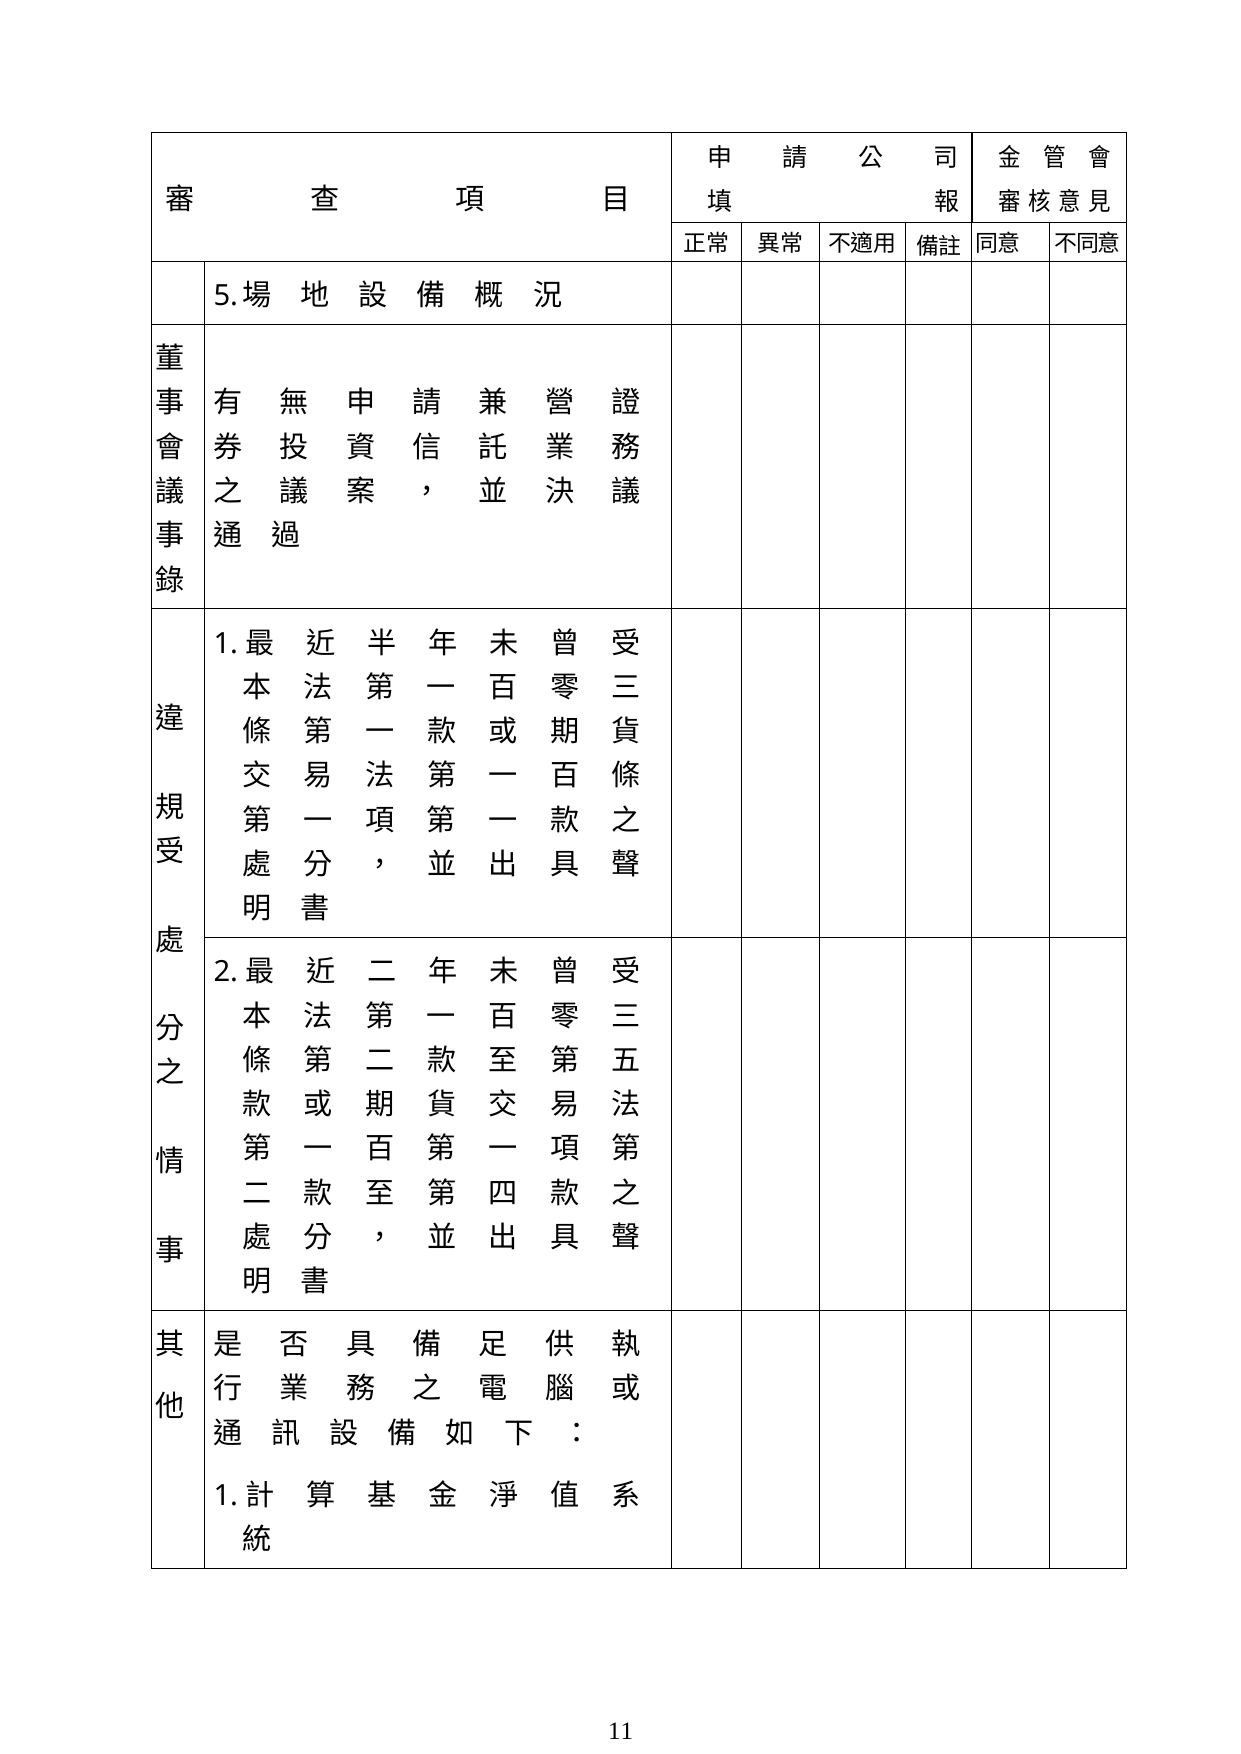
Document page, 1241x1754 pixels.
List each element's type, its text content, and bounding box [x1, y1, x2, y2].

table_cell 異常 [742, 223, 819, 261]
table_cell [1050, 1311, 1126, 1568]
table_cell 1.最近半年未曾受本法第一百零三條第一款或期貨交易法第一百條第一項第一款之處分，並出具聲明書 [205, 609, 671, 937]
table_cell [906, 1311, 971, 1568]
table_cell 董事會議事錄 [152, 325, 204, 608]
table_cell 其 他 [152, 1311, 204, 1568]
table_cell 是否具備足供執行業務之電腦或通訊設備如下： 1.計算基金淨值系統 [205, 1311, 671, 1568]
table_cell [972, 609, 1049, 937]
table_header 審 查 項 目 [152, 133, 671, 261]
table_cell 備註 [906, 223, 971, 261]
table_cell [672, 609, 741, 937]
table_cell [672, 1311, 741, 1568]
table_cell [972, 1311, 1049, 1568]
table_cell [972, 325, 1049, 608]
table_header 金管會 審核意見 [973, 133, 1126, 222]
table_cell [906, 609, 971, 937]
table_cell [906, 938, 971, 1310]
table_cell 有無申請兼營證券投資信託業務之議案，並決議通過 [205, 325, 671, 608]
table_cell [742, 325, 819, 608]
table_cell [672, 262, 741, 324]
table_cell [972, 262, 1049, 324]
table_cell [820, 609, 905, 937]
table_cell 不同意 [1050, 223, 1126, 261]
table_cell [906, 325, 971, 608]
table_cell [742, 262, 819, 324]
table_cell [972, 938, 1049, 1310]
table_cell [672, 325, 741, 608]
table_cell [820, 1311, 905, 1568]
table_cell [1050, 938, 1126, 1310]
table_header 申 請 公 司 填 報 [672, 133, 971, 222]
table_cell [1050, 609, 1126, 937]
table_cell [906, 262, 971, 324]
table_cell [1050, 262, 1126, 324]
table_cell 2.最近二年未曾受本法第一百零三條第二款至第五款或期貨交易法第一百第一項第二款至第四款之處分，並出具聲明書 [205, 938, 671, 1310]
table_cell 正常 [672, 223, 741, 261]
table_cell 不適用 [820, 223, 905, 261]
table_cell 違 規受 處 分之 情 事 [152, 609, 204, 1310]
table_cell [742, 609, 819, 937]
table_cell [152, 262, 204, 324]
table_cell [1050, 325, 1126, 608]
table_cell [742, 938, 819, 1310]
table_cell [820, 262, 905, 324]
table_cell [820, 325, 905, 608]
table_cell [742, 1311, 819, 1568]
table_cell [672, 938, 741, 1310]
table_cell 同意 [972, 223, 1049, 261]
table_cell 5.場地設備概況 [205, 262, 671, 324]
table_cell [820, 938, 905, 1310]
